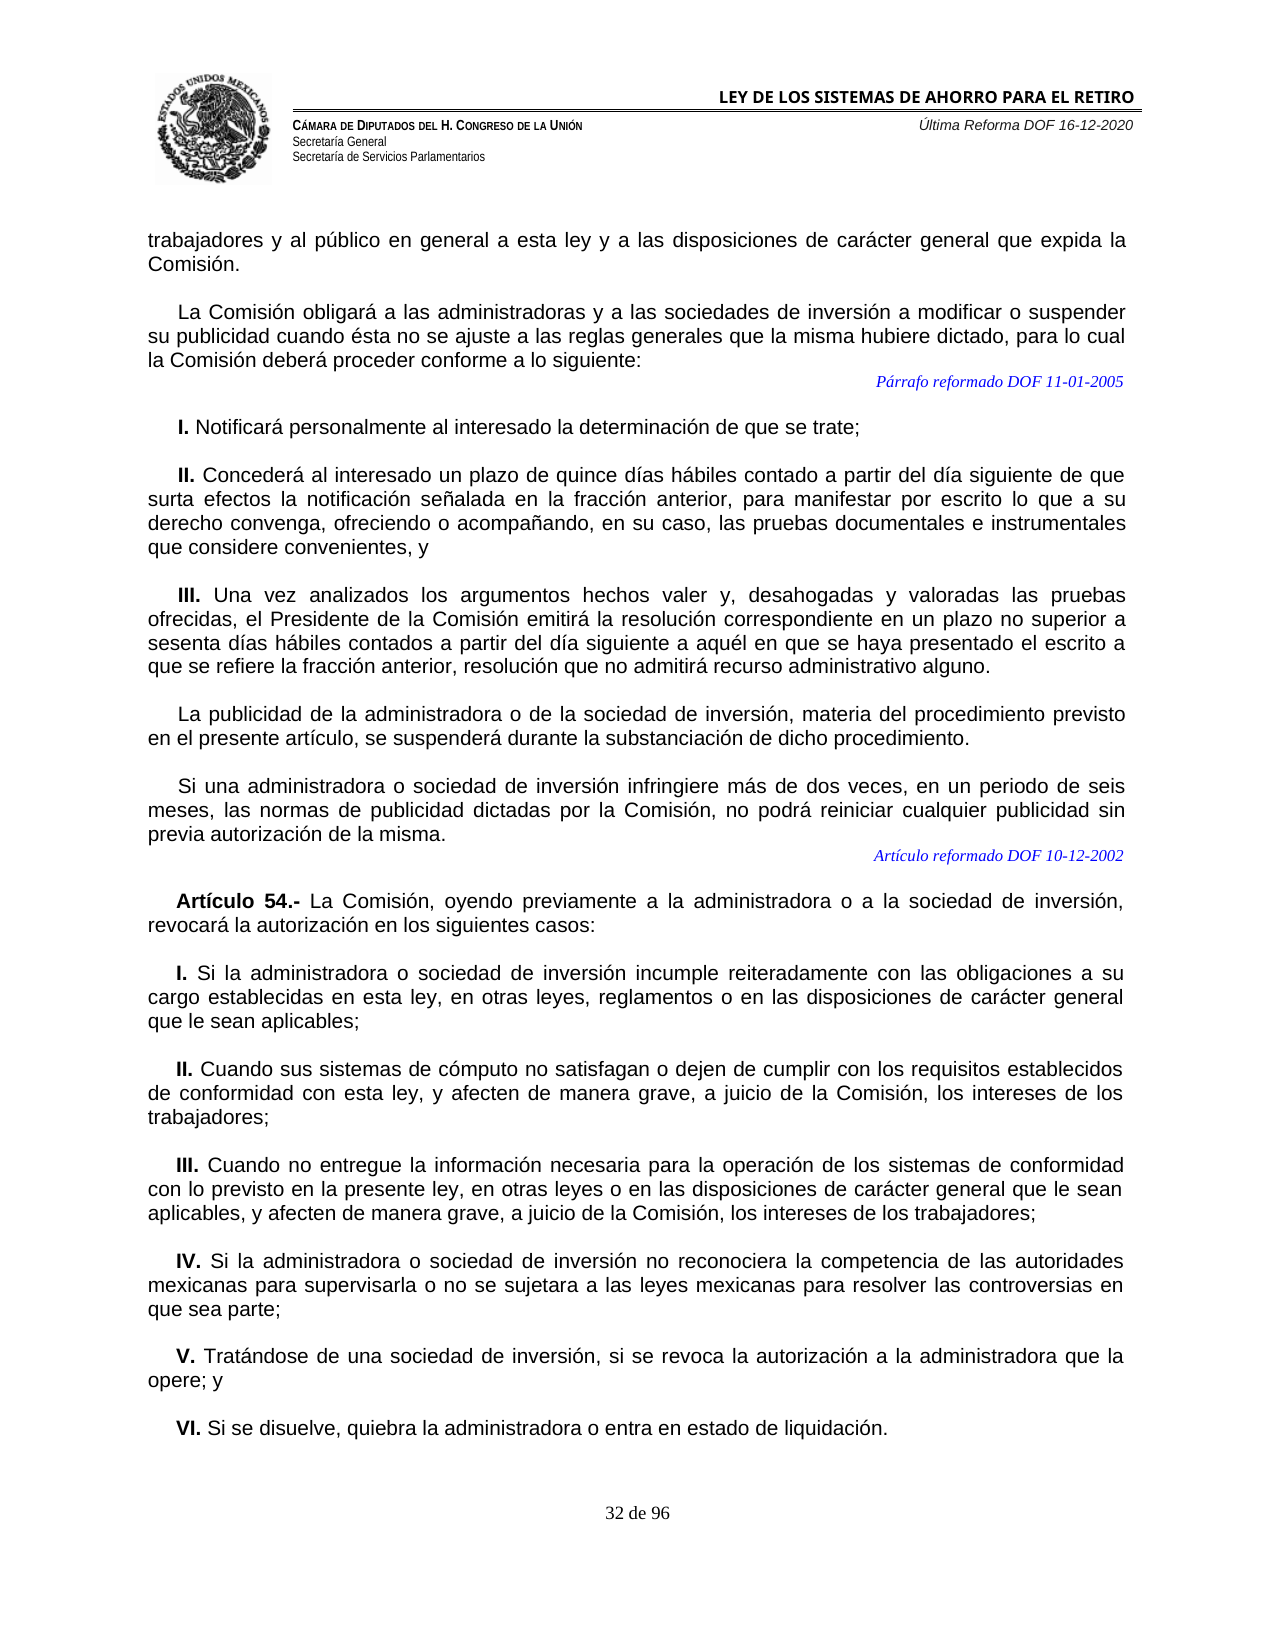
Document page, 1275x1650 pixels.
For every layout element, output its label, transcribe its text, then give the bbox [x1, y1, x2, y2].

text La publicidad de la administradora o de la sociedad de inversión, materia del procedimiento previsto en el presente artículo, se suspenderá durante la substanciación de dicho procedimiento. [148, 702, 1127, 750]
text trabajadores y al público en general a esta ley y a las disposiciones de carácter general que expida la Comisión. [148, 228, 1127, 276]
text Artículo 54.- La Comisión, oyendo previamente a la administradora o a la sociedad de inversión, revocará la autorización en los siguientes casos: [148, 889, 1125, 937]
text IV. Si la administradora o sociedad de inversión no reconociera la competencia de las autoridades mexicanas para supervisarla o no se sujetara a las leyes mexicanas para resolver las controversias en que sea parte; [148, 1248, 1125, 1320]
text II. Concederá al interesado un plazo de quince días hábiles contado a partir del día siguiente de que surta efectos la notificación señalada en la fracción anterior, para manifestar por escrito lo que a su derecho convenga, ofreciendo o acompañando, en su caso, las pruebas documentales e instrumentales que considere convenientes, y [148, 463, 1127, 558]
text I. Si la administradora o sociedad de inversión incumple reiteradamente con las obligaciones a su cargo establecidas en esta ley, en otras leyes, reglamentos o en las disposiciones de carácter general que le sean aplicables; [148, 961, 1125, 1033]
text III. Una vez analizados los argumentos hechos valer y, desahogadas y valoradas las pruebas ofrecidas, el Presidente de la Comisión emitirá la resolución correspondiente en un plazo no superior a sesenta días hábiles contados a partir del día siguiente a aquél en que se haya presentado el escrito a que se refiere la fracción anterior, resolución que no admitirá recurso administrativo alguno. [148, 582, 1127, 678]
text II. Cuando sus sistemas de cómputo no satisfagan o dejen de cumplir con los requisitos establecidos de conformidad con esta ley, y afecten de manera grave, a juicio de la Comisión, los intereses de los trabajadores; [148, 1057, 1125, 1129]
text Si una administradora o sociedad de inversión infringiere más de dos veces, en un periodo de seis meses, las normas de publicidad dictadas por la Comisión, no podrá reiniciar cualquier publicidad sin previa autorización de la misma. [148, 774, 1127, 846]
text III. Cuando no entregue la información necesaria para la operación de los sistemas de conformidad con lo previsto en la presente ley, en otras leyes o en las disposiciones de carácter general que le sean aplicables, y afecten de manera grave, a juicio de la Comisión, los intereses de los trabajadores; [148, 1153, 1125, 1224]
text I. Notificará personalmente al interesado la determinación de que se trate; [148, 415, 1127, 439]
text Párrafo reformado DOF 11-01-2005 [148, 372, 1125, 391]
text La Comisión obligará a las administradoras y a las sociedades de inversión a modificar o suspender su publicidad cuando ésta no se ajuste a las reglas generales que la misma hubiere dictado, para lo cual la Comisión deberá proceder conforme a lo siguiente: [148, 300, 1127, 372]
text V. Tratándose de una sociedad de inversión, si se revoca la autorización a la administradora que la opere; y [148, 1344, 1125, 1392]
text VI. Si se disuelve, quiebra la administradora o entra en estado de liquidación. [148, 1416, 1125, 1440]
text Artículo reformado DOF 10-12-2002 [148, 846, 1125, 865]
